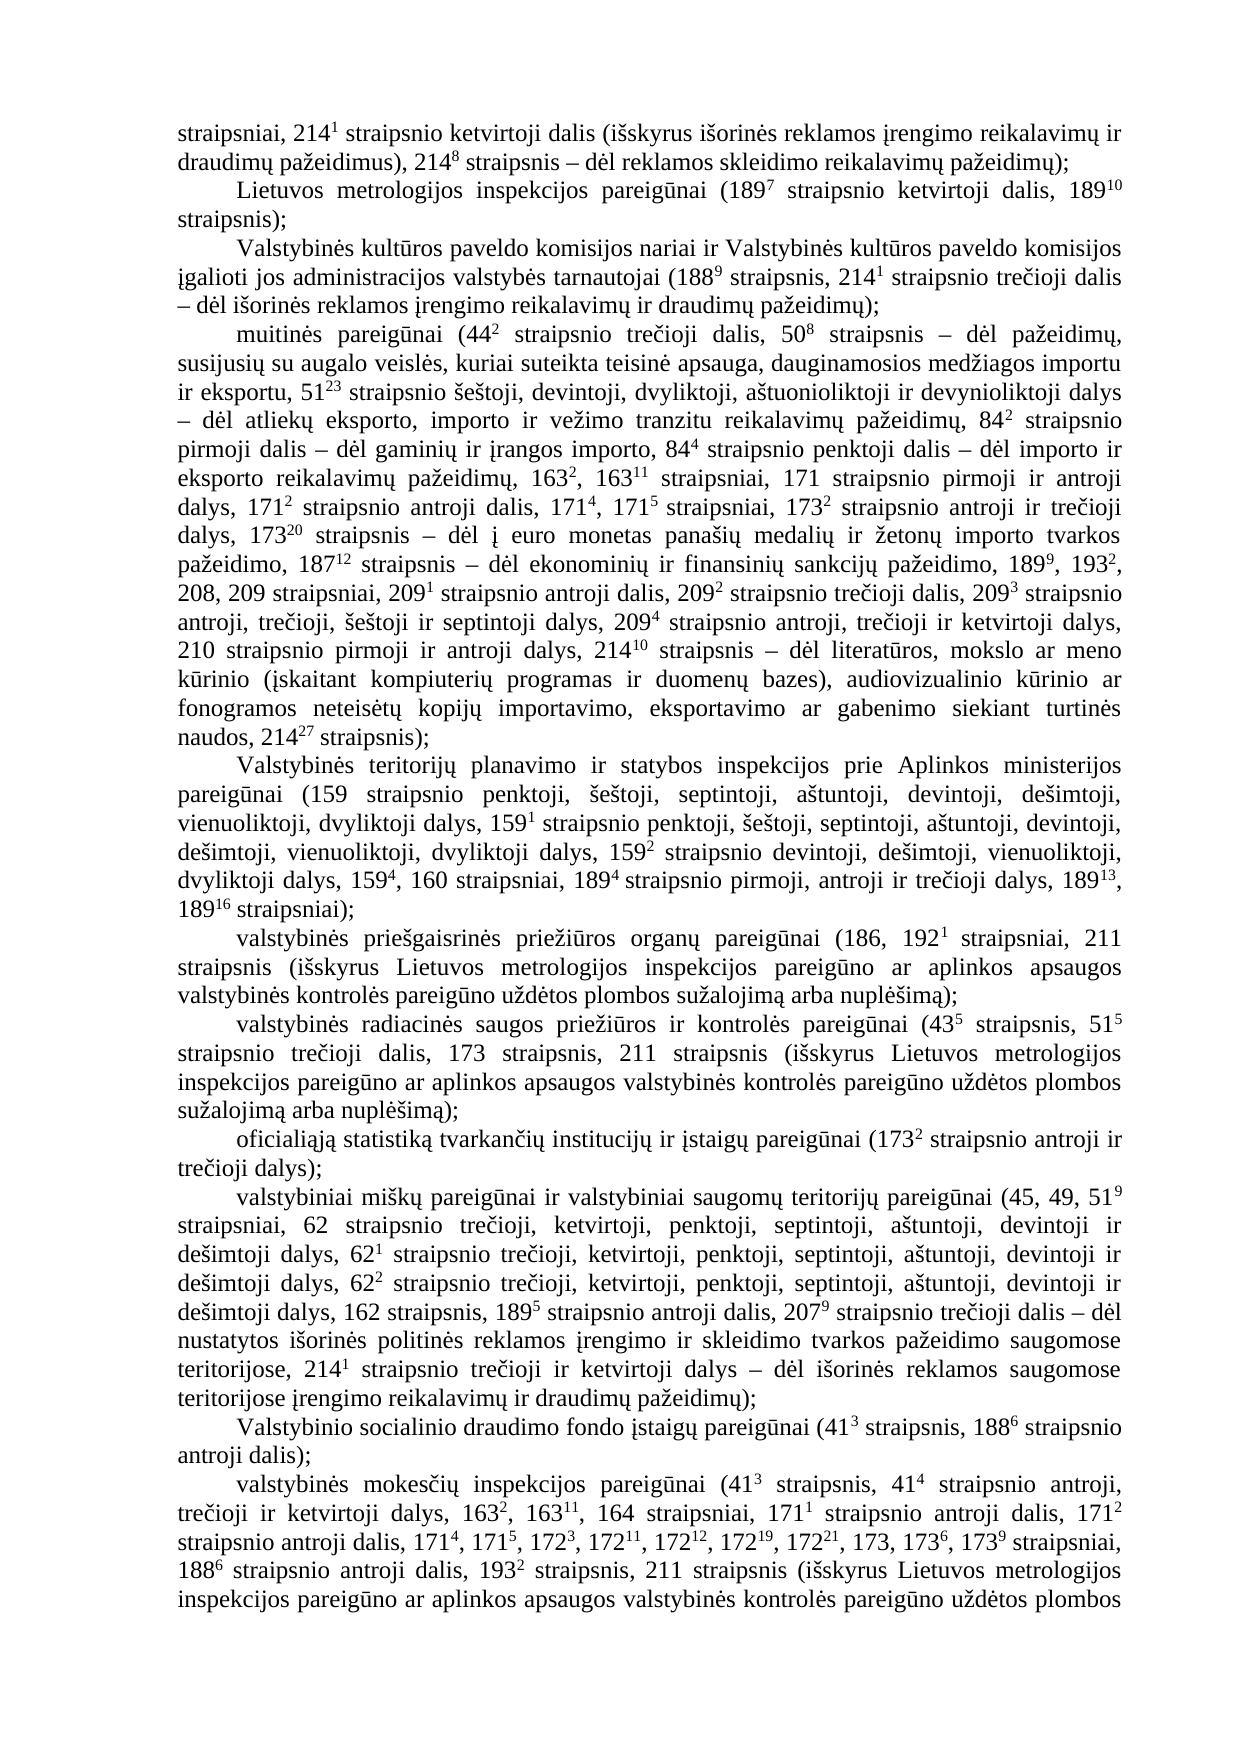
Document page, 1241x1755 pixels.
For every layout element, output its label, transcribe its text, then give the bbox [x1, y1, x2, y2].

text valstybinės priešgaisrinės priežiūros organų pareigūnai (186, 1921 straipsniai, 211 straipsnis (išskyrus Lietuvos metrologijos inspekcijos pareigūno ar aplinkos apsaugos valstybinės kontrolės pareigūno uždėtos plombos sužalojimą arba nuplėšimą); [177, 923, 1122, 1009]
text Valstybinės kultūros paveldo komisijos nariai ir Valstybinės kultūros paveldo komisijos įgalioti jos administracijos valstybės tarnautojai (1889 straipsnis, 2141 straipsnio trečioji dalis – dėl išorinės reklamos įrengimo reikalavimų ir draudimų pažeidimų); [177, 233, 1122, 319]
text Lietuvos metrologijos inspekcijos pareigūnai (1897 straipsnio ketvirtoji dalis, 18910 straipsnis); [177, 176, 1122, 233]
text Valstybinės teritorijų planavimo ir statybos inspekcijos prie Aplinkos ministerijos pareigūnai (159 straipsnio penktoji, šeštoji, septintoji, aštuntoji, devintoji, dešimtoji, vienuoliktoji, dvyliktoji dalys, 1591 straipsnio penktoji, šeštoji, septintoji, aštuntoji, devintoji, dešimtoji, vienuoliktoji, dvyliktoji dalys, 1592 straipsnio devintoji, dešimtoji, vienuoliktoji, dvyliktoji dalys, 1594, 160 straipsniai, 1894 straipsnio pirmoji, antroji ir trečioji dalys, 18913, 18916 straipsniai); [177, 751, 1122, 923]
text straipsniai, 2141 straipsnio ketvirtoji dalis (išskyrus išorinės reklamos įrengimo reikalavimų ir draudimų pažeidimus), 2148 straipsnis – dėl reklamos skleidimo reikalavimų pažeidimų); [177, 118, 1122, 176]
text muitinės pareigūnai (442 straipsnio trečioji dalis, 508 straipsnis – dėl pažeidimų, susijusių su augalo veislės, kuriai suteikta teisinė apsauga, dauginamosios medžiagos importu ir eksportu, 5123 straipsnio šeštoji, devintoji, dvyliktoji, aštuonioliktoji ir devynioliktoji dalys – dėl atliekų eksporto, importo ir vežimo tranzitu reikalavimų pažeidimų, 842 straipsnio pirmoji dalis – dėl gaminių ir įrangos importo, 844 straipsnio penktoji dalis – dėl importo ir eksporto reikalavimų pažeidimų, 1632, 16311 straipsniai, 171 straipsnio pirmoji ir antroji dalys, 1712 straipsnio antroji dalis, 1714, 1715 straipsniai, 1732 straipsnio antroji ir trečioji dalys, 17320 straipsnis – dėl į euro monetas panašių medalių ir žetonų importo tvarkos pažeidimo, 18712 straipsnis – dėl ekonominių ir finansinių sankcijų pažeidimo, 1899, 1932, 208, 209 straipsniai, 2091 straipsnio antroji dalis, 2092 straipsnio trečioji dalis, 2093 straipsnio antroji, trečioji, šeštoji ir septintoji dalys, 2094 straipsnio antroji, trečioji ir ketvirtoji dalys, 210 straipsnio pirmoji ir antroji dalys, 21410 straipsnis – dėl literatūros, mokslo ar meno kūrinio (įskaitant kompiuterių programas ir duomenų bazes), audiovizualinio kūrinio ar fonogramos neteisėtų kopijų importavimo, eksportavimo ar gabenimo siekiant turtinės naudos, 21427 straipsnis); [177, 319, 1122, 751]
text valstybinės mokesčių inspekcijos pareigūnai (413 straipsnis, 414 straipsnio antroji, trečioji ir ketvirtoji dalys, 1632, 16311, 164 straipsniai, 1711 straipsnio antroji dalis, 1712 straipsnio antroji dalis, 1714, 1715, 1723, 17211, 17212, 17219, 17221, 173, 1736, 1739 straipsniai, 1886 straipsnio antroji dalis, 1932 straipsnis, 211 straipsnis (išskyrus Lietuvos metrologijos inspekcijos pareigūno ar aplinkos apsaugos valstybinės kontrolės pareigūno uždėtos plombos [177, 1469, 1122, 1613]
text Valstybinio socialinio draudimo fondo įstaigų pareigūnai (413 straipsnis, 1886 straipsnio antroji dalis); [177, 1412, 1122, 1469]
text valstybiniai miškų pareigūnai ir valstybiniai saugomų teritorijų pareigūnai (45, 49, 519 straipsniai, 62 straipsnio trečioji, ketvirtoji, penktoji, septintoji, aštuntoji, devintoji ir dešimtoji dalys, 621 straipsnio trečioji, ketvirtoji, penktoji, septintoji, aštuntoji, devintoji ir dešimtoji dalys, 622 straipsnio trečioji, ketvirtoji, penktoji, septintoji, aštuntoji, devintoji ir dešimtoji dalys, 162 straipsnis, 1895 straipsnio antroji dalis, 2079 straipsnio trečioji dalis – dėl nustatytos išorinės politinės reklamos įrengimo ir skleidimo tvarkos pažeidimo saugomose teritorijose, 2141 straipsnio trečioji ir ketvirtoji dalys – dėl išorinės reklamos saugomose teritorijose įrengimo reikalavimų ir draudimų pažeidimų); [177, 1182, 1122, 1412]
text oficialiąją statistiką tvarkančių institucijų ir įstaigų pareigūnai (1732 straipsnio antroji ir trečioji dalys); [177, 1124, 1122, 1182]
text valstybinės radiacinės saugos priežiūros ir kontrolės pareigūnai (435 straipsnis, 515 straipsnio trečioji dalis, 173 straipsnis, 211 straipsnis (išskyrus Lietuvos metrologijos inspekcijos pareigūno ar aplinkos apsaugos valstybinės kontrolės pareigūno uždėtos plombos sužalojimą arba nuplėšimą); [177, 1009, 1122, 1124]
